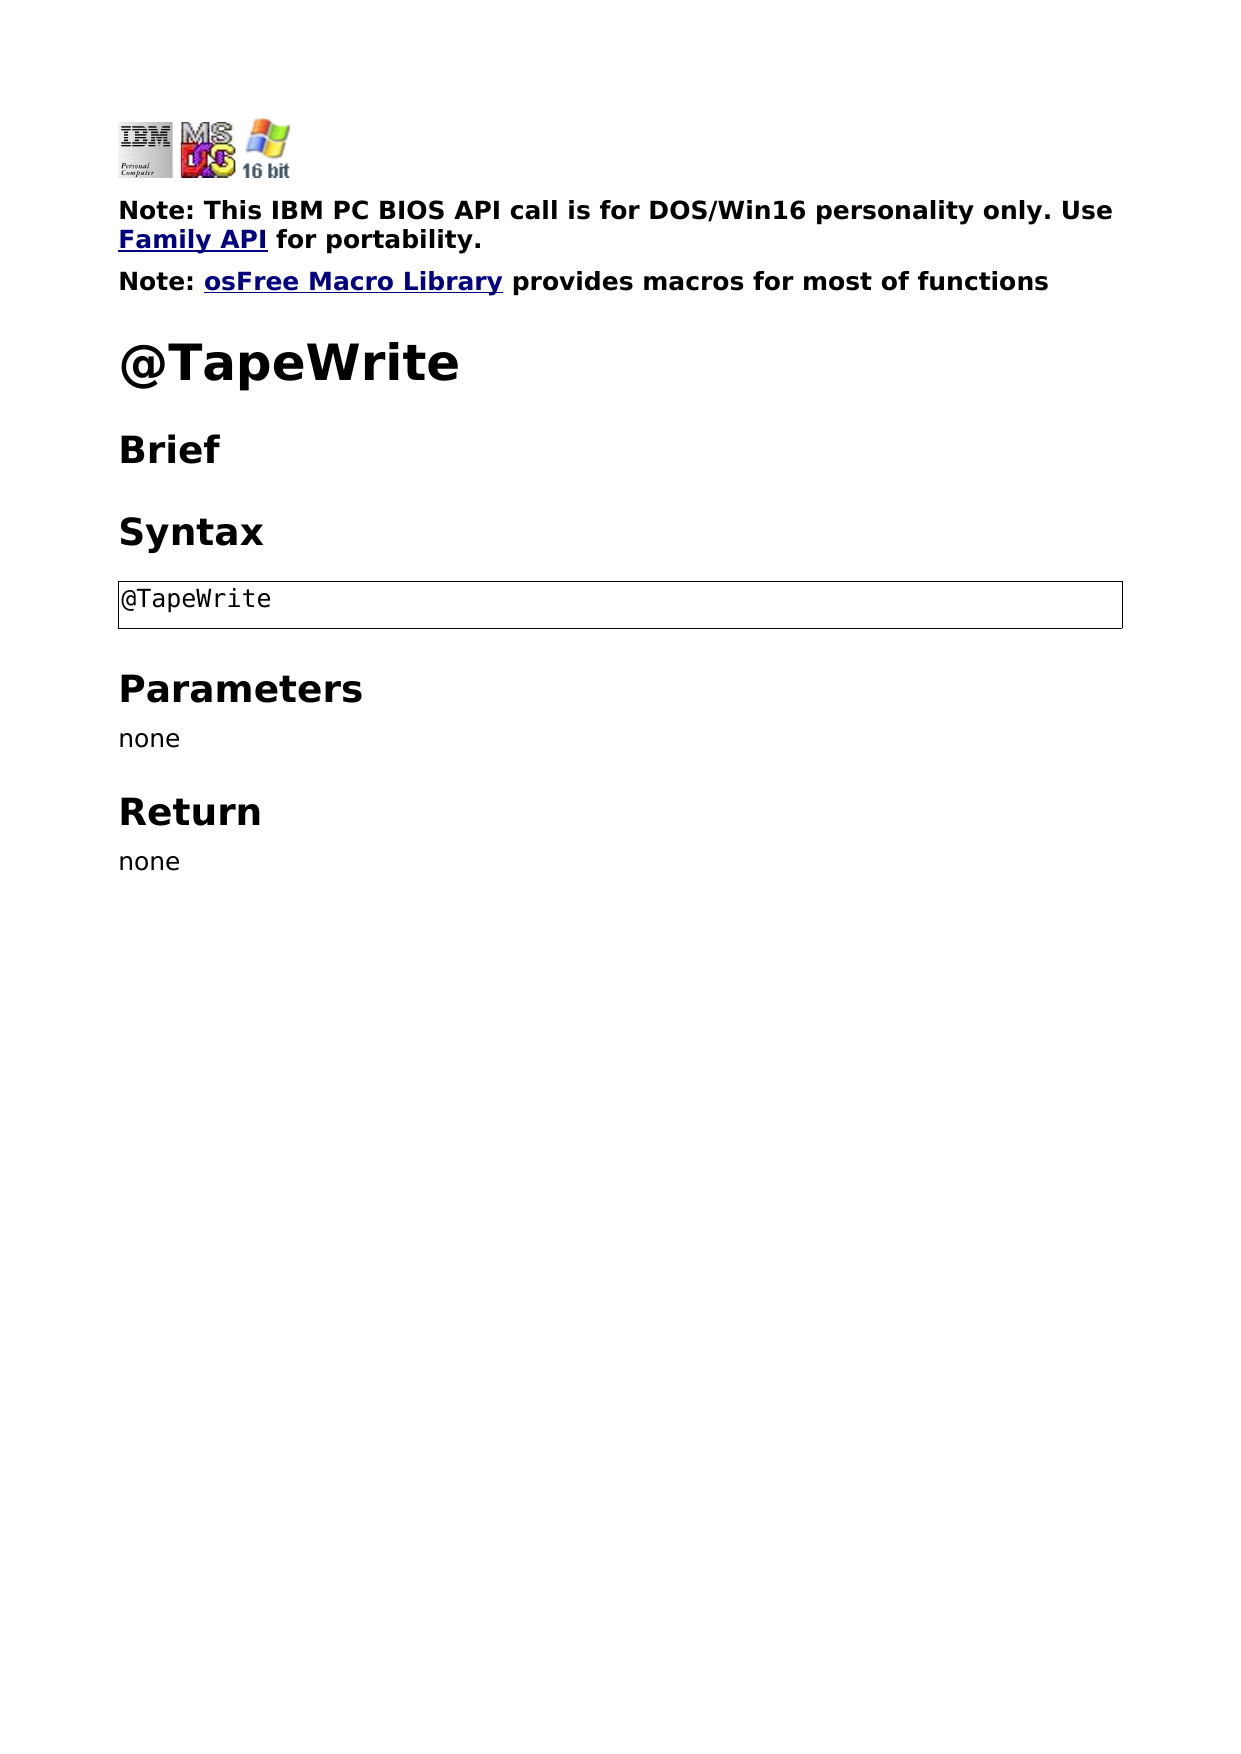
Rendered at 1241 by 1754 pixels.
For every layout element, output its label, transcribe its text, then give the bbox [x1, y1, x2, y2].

picture [180, 122, 236, 178]
text none [118, 847, 1122, 876]
text Note: osFree Macro Library provides macros for most of functions [118, 267, 1122, 296]
picture [118, 122, 173, 178]
subtitle Syntax [118, 510, 1122, 554]
table_header @TapeWrite [119, 582, 1122, 628]
subtitle Parameters [118, 668, 1122, 712]
text Note: This IBM PC BIOS API call is for DOS/Win16 personality only. Use Family API for portability. [118, 196, 1122, 254]
subtitle Brief [118, 429, 1122, 473]
text none [118, 724, 1122, 753]
subtitle @TapeWrite [118, 333, 1122, 392]
subtitle Return [118, 791, 1122, 834]
picture [243, 118, 291, 178]
